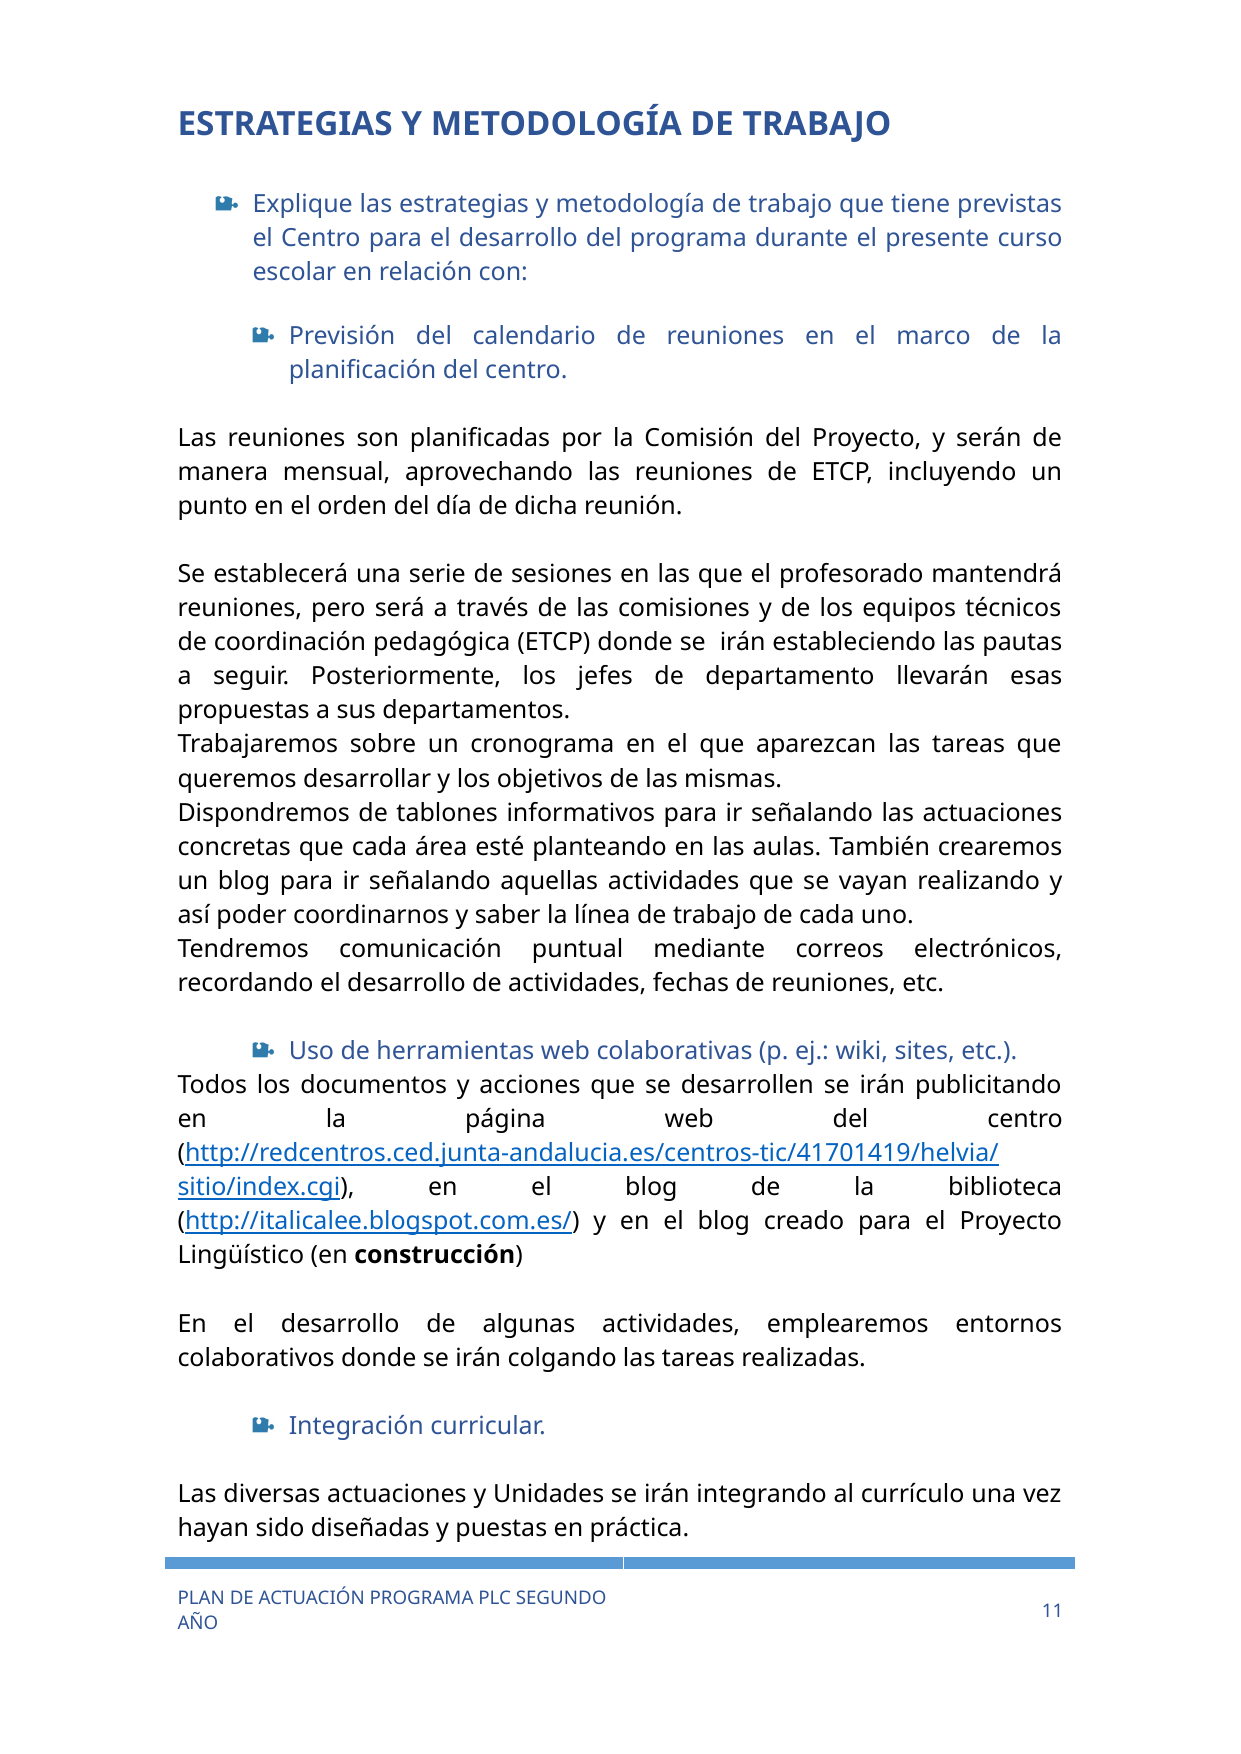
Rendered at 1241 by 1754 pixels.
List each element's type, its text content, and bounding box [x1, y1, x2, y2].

picture [215, 194, 239, 212]
text En el desarrollo de algunas actividades, emplearemos entornos colaborativos donde se irán colgando las tareas realizadas. [177, 1305, 1063, 1373]
picture [252, 1040, 275, 1059]
text Dispondremos de tablones informativos para ir señalando las actuaciones concretas que cada área esté planteando en las aulas. También crearemos un blog para ir señalando aquellas actividades que se vayan realizando y así poder coordinarnos y saber la línea de trabajo de cada uno. [177, 794, 1063, 931]
subtitle ESTRATEGIAS Y METODOLOGÍA DE TRABAJO [177, 100, 1063, 145]
text Todos los documentos y acciones que se desarrollen se irán publicitando en la página web del centro (http://redcentros.ced.junta-andalucia.es/centros-tic/41701419/helvia/sitio/index.cgi), en el blog de la biblioteca (http://italicalee.blogspot.com.es/) y en el blog creado para el Proyecto Lingüístico (en construcción) [177, 1067, 1063, 1271]
picture [252, 1415, 275, 1434]
text Trabajaremos sobre un cronograma en el que aparezcan las tareas que queremos desarrollar y los objetivos de las mismas. [177, 726, 1063, 794]
text Se establecerá una serie de sesiones en las que el profesorado mantendrá reuniones, pero será a través de las comisiones y de los equipos técnicos de coordinación pedagógica (ETCP) donde se irán estableciendo las pautas a seguir. Posteriormente, los jefes de departamento llevarán esas propuestas a sus departamentos. [177, 556, 1063, 726]
text Las diversas actuaciones y Unidades se irán integrando al currículo una vez hayan sido diseñadas y puestas en práctica. [177, 1476, 1063, 1544]
text Tendremos comunicación puntual mediante correos electrónicos, recordando el desarrollo de actividades, fechas de reuniones, etc. [177, 931, 1063, 999]
list Integración curricular. [251, 1407, 1063, 1441]
list Uso de herramientas web colaborativas (p. ej.: wiki, sites, etc.). [251, 1033, 1063, 1067]
list Previsión del calendario de reuniones en el marco de la planificación del centro. [251, 317, 1063, 386]
text Las reuniones son planificadas por la Comisión del Proyecto, y serán de manera mensual, aprovechando las reuniones de ETCP, incluyendo un punto en el orden del día de dicha reunión. [177, 419, 1063, 522]
list Explique las estrategias y metodología de trabajo que tiene previstas el Centro para el desarrollo del programa durante el presente curso escolar en relación con: [215, 186, 1063, 288]
picture [252, 325, 275, 344]
